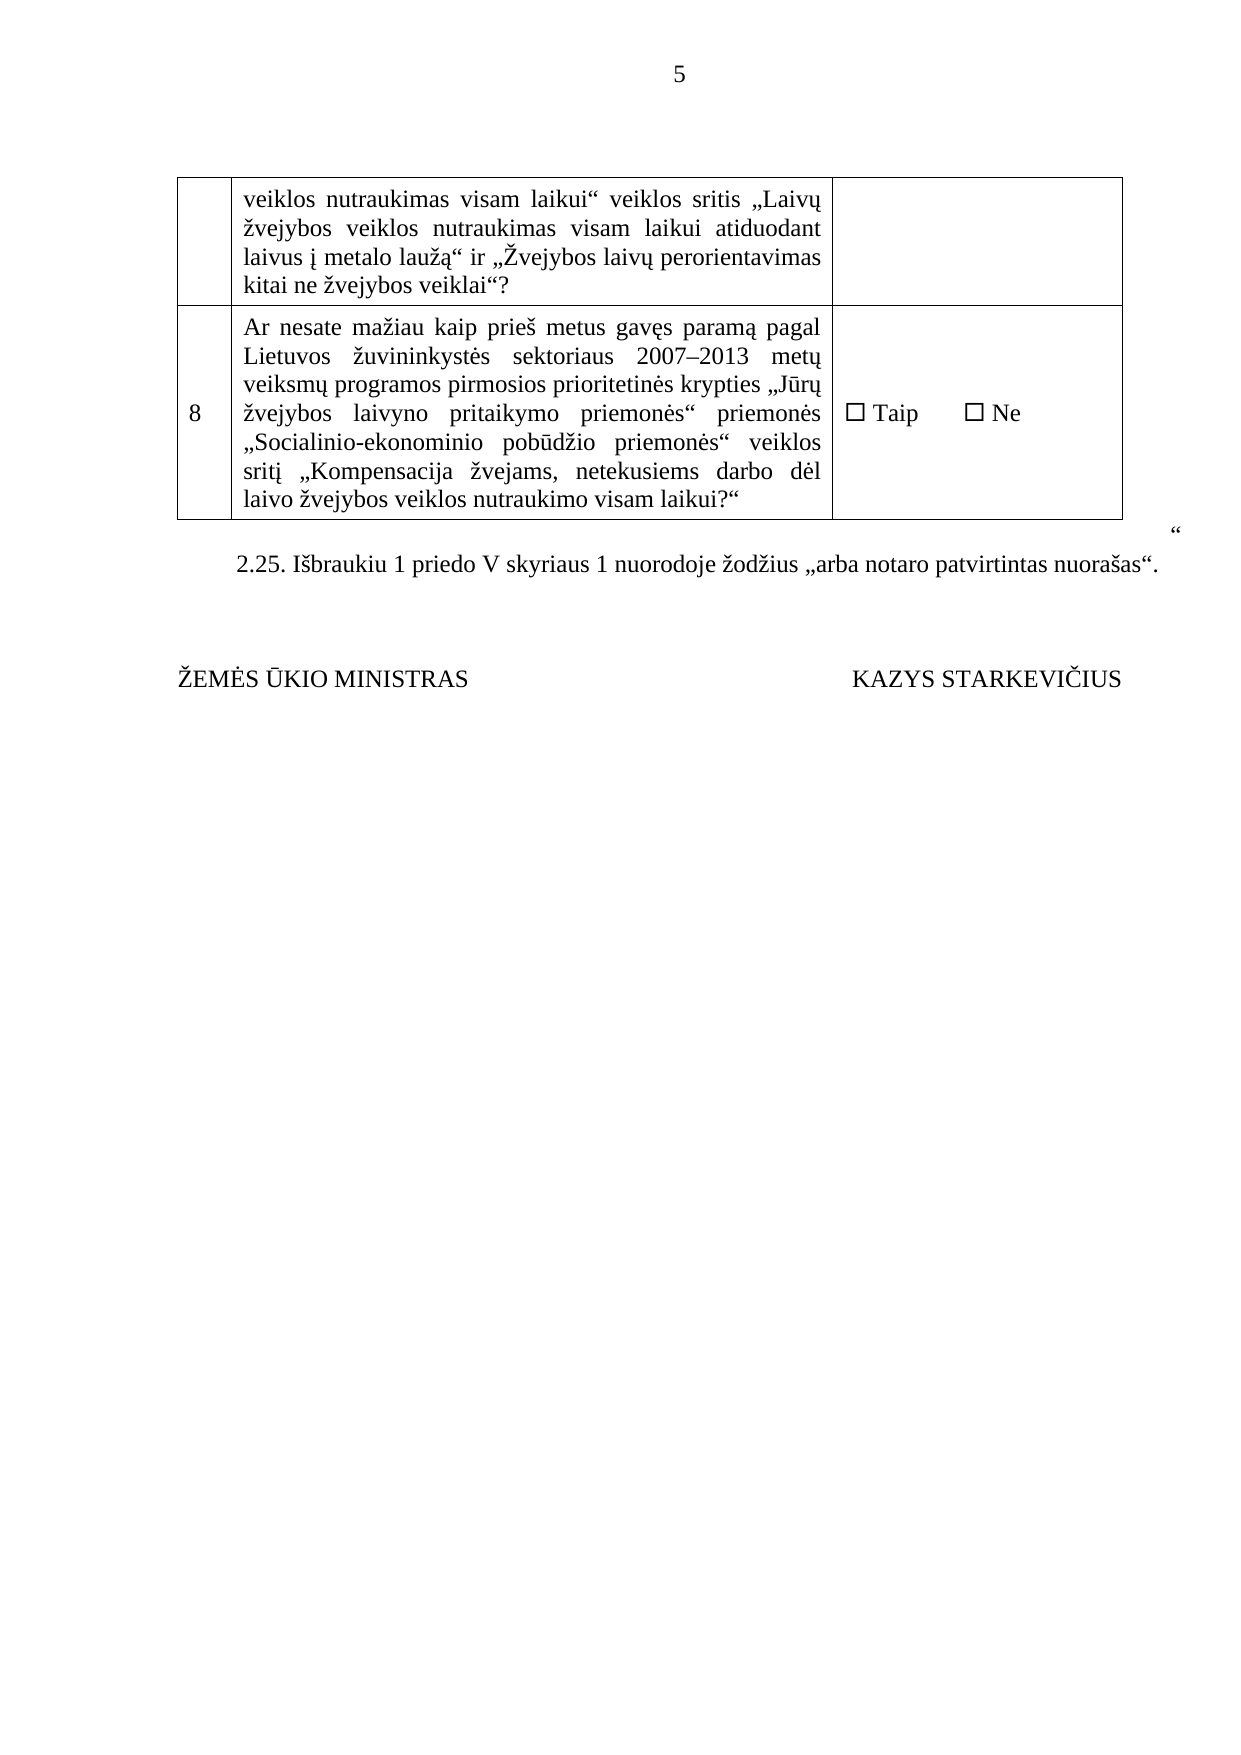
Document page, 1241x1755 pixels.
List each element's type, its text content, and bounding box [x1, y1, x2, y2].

text “ [177, 520, 1181, 549]
table_cell [] Ne [958, 178, 1122, 305]
table_cell [] Taip [833, 306, 963, 519]
table_cell 8 [178, 306, 231, 519]
table_cell veiklos nutraukimas visam laikui“ veiklos sritis „Laivų žvejybos veiklos nutraukimas visam laikui atiduodant laivus į metalo laužą“ ir „Žvejybos laivų perorientavimas kitai ne žvejybos veiklai“? [232, 178, 832, 305]
table_cell [] Ne [963, 306, 1122, 519]
table_cell Ar nesate mažiau kaip prieš metus gavęs paramą pagal Lietuvos žuvininkystės sektoriaus 2007–2013 metų veiksmų programos pirmosios prioritetinės krypties „Jūrų žvejybos laivyno pritaikymo priemonės“ priemonės „Socialinio-ekonominio pobūdžio priemonės“ veiklos sritį „Kompensacija žvejams, netekusiems darbo dėl laivo žvejybos veiklos nutraukimo visam laikui?“ [232, 306, 832, 519]
table_cell [] Taip [833, 178, 958, 305]
text Žemės ūkio ministras Kazys Starkevičius [177, 664, 1181, 693]
table_cell [178, 178, 231, 305]
text 2.25. Išbraukiu 1 priedo V skyriaus 1 nuorodoje žodžius „arba notaro patvirtintas nuorašas“. [177, 549, 1181, 578]
